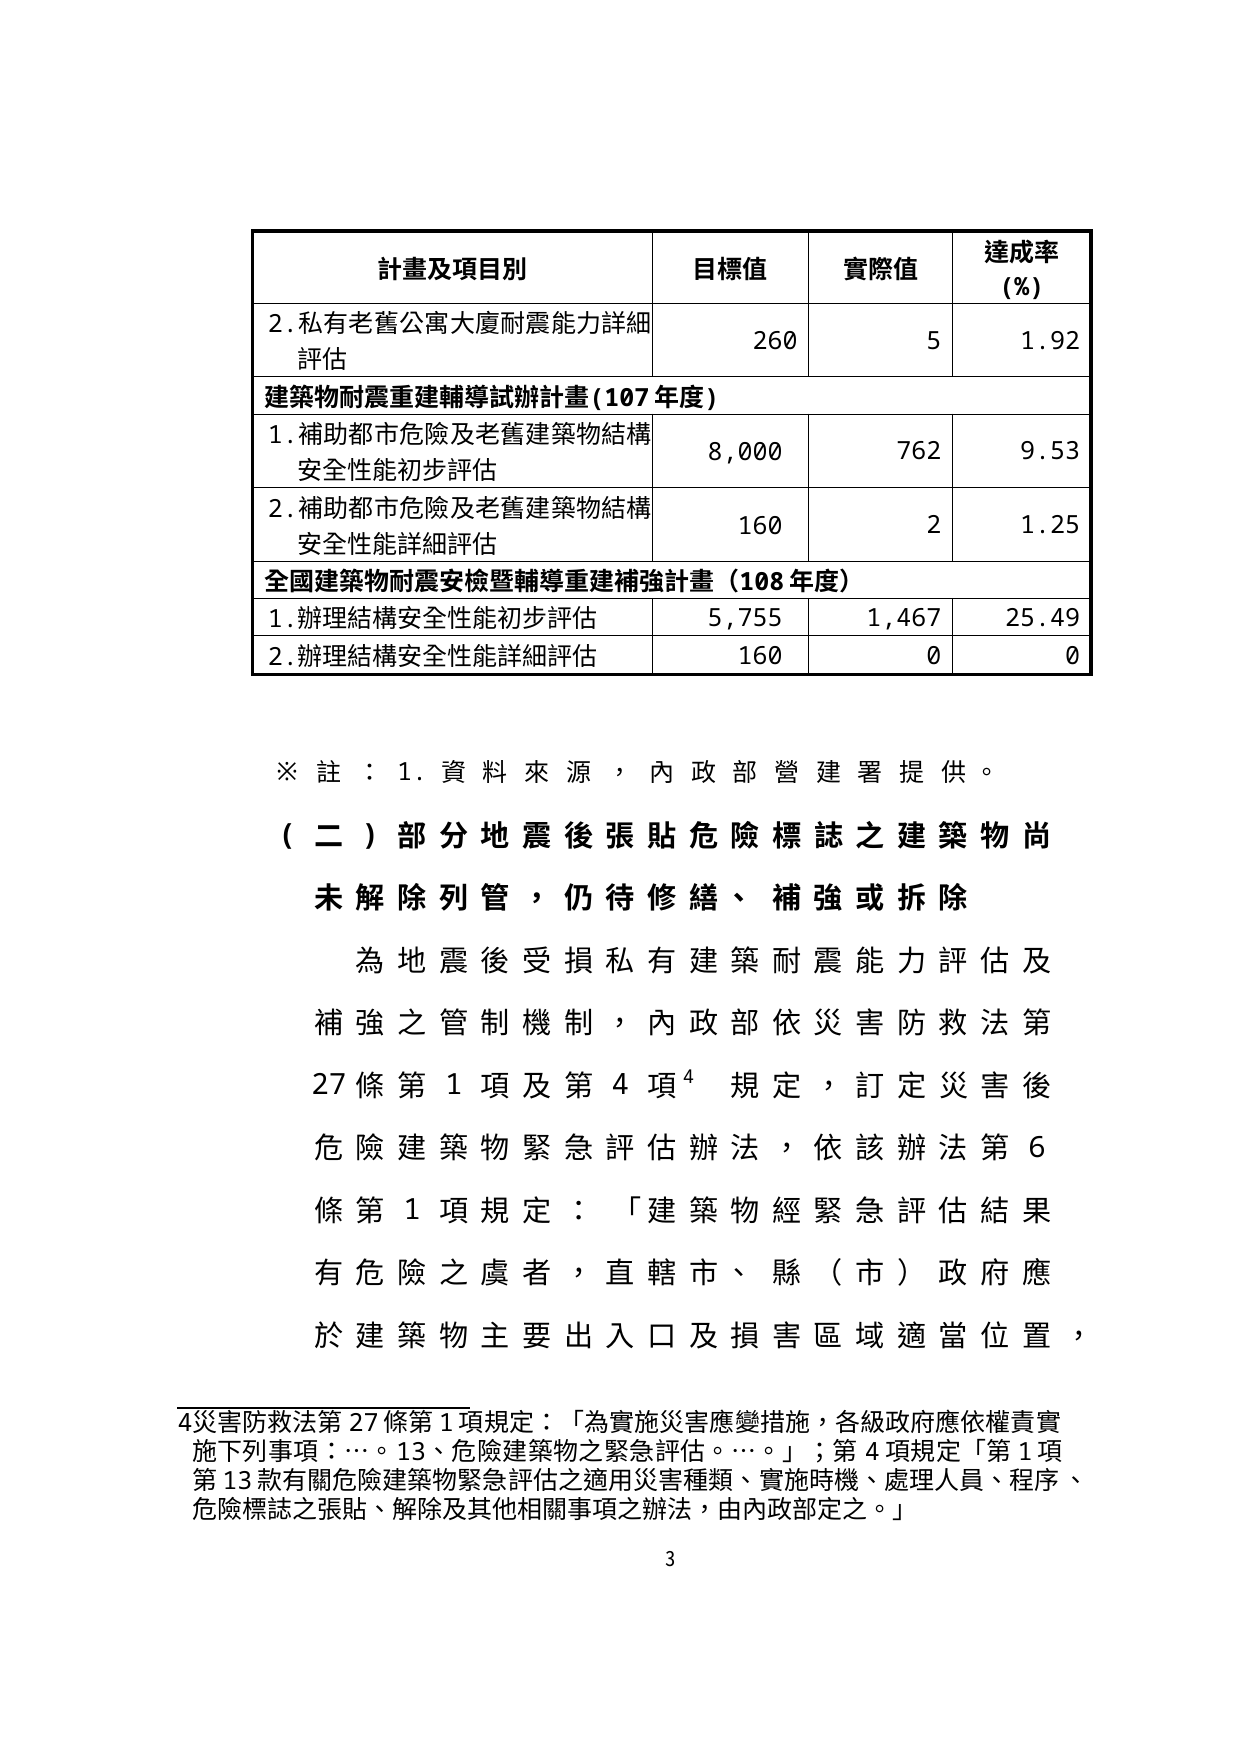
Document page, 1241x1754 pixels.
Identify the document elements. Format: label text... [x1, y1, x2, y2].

table_cell 9.53 [953, 415, 1089, 487]
table_cell 2.辦理結構安全性能詳細評估 [254, 636, 652, 672]
table_cell 160 [653, 488, 808, 561]
table_cell 25.49 [953, 599, 1089, 635]
table_cell 5 [809, 304, 952, 376]
table_header 達成率(%) [953, 233, 1089, 303]
text ※註：1.資料來源，內政部營建署提供。 [242, 729, 1058, 792]
table_cell 全國建築物耐震安檢暨輔導重建補強計畫（108年度） [254, 562, 1089, 598]
table_cell 2.私有老舊公寓大廈耐震能力詳細評估 [254, 304, 652, 376]
table_header 目標值 [653, 233, 808, 303]
table_cell 1.92 [953, 304, 1089, 376]
table_cell 建築物耐震重建輔導試辦計畫(107年度) [254, 377, 1089, 413]
text 災害防救法第27條第1項規定：「為實施災害應變措施，各級政府應依權責實施下列事項：…。13、危險建築物之緊急評估。…。」；第4項規定「第1項第13款有關危險建築物緊急評估之適用災害種類、實施時機、處理人員、程序、危險標誌之張貼、解除及其他相關事項之辦法，由內政部定之。」 [177, 1408, 1063, 1525]
table_cell 0 [809, 636, 952, 672]
text 為地震後受損私有建築耐震能力評估及補強之管制機制，內政部依災害防救法第27條第1項及第4項規定，訂定災害後危險建築物緊急評估辦法，依該辦法第6條第1項規定：「建築物經緊急評估結果有危險之虞者，直轄市、縣（市）政府應於建築物主要出入口及損害區域適當位置，張貼危險標誌，並以書面通知建築物所有權人、使用人或公寓大廈管理委員會、管理負責人應於一定期限內辦理建築物修繕、補強或拆除；…。」準此，針對張貼紅色或黃色危險標誌之地震後受損私有建築物，目前訂有暫時停止使用之標準作業程序，及後續恢復使用之處理機制。 [271, 917, 1058, 1354]
table_cell 8,000 [653, 415, 808, 487]
table_header 計畫及項目別 [254, 233, 652, 303]
table_cell 1.補助都市危險及老舊建築物結構安全性能初步評估 [254, 415, 652, 487]
table_cell 0 [953, 636, 1089, 672]
table_cell 2 [809, 488, 952, 561]
table_cell 1,467 [809, 599, 952, 635]
table_cell 5,755 [653, 599, 808, 635]
table_cell 1.25 [953, 488, 1089, 561]
table_cell 2.補助都市危險及老舊建築物結構安全性能詳細評估 [254, 488, 652, 561]
table_cell 762 [809, 415, 952, 487]
text (二)部分地震後張貼危險標誌之建築物尚未解除列管，仍待修繕、補強或拆除 [242, 792, 1058, 917]
table_cell 160 [653, 636, 808, 672]
table_cell 260 [653, 304, 808, 376]
table_header 實際值 [809, 233, 952, 303]
table_cell 1.辦理結構安全性能初步評估 [254, 599, 652, 635]
